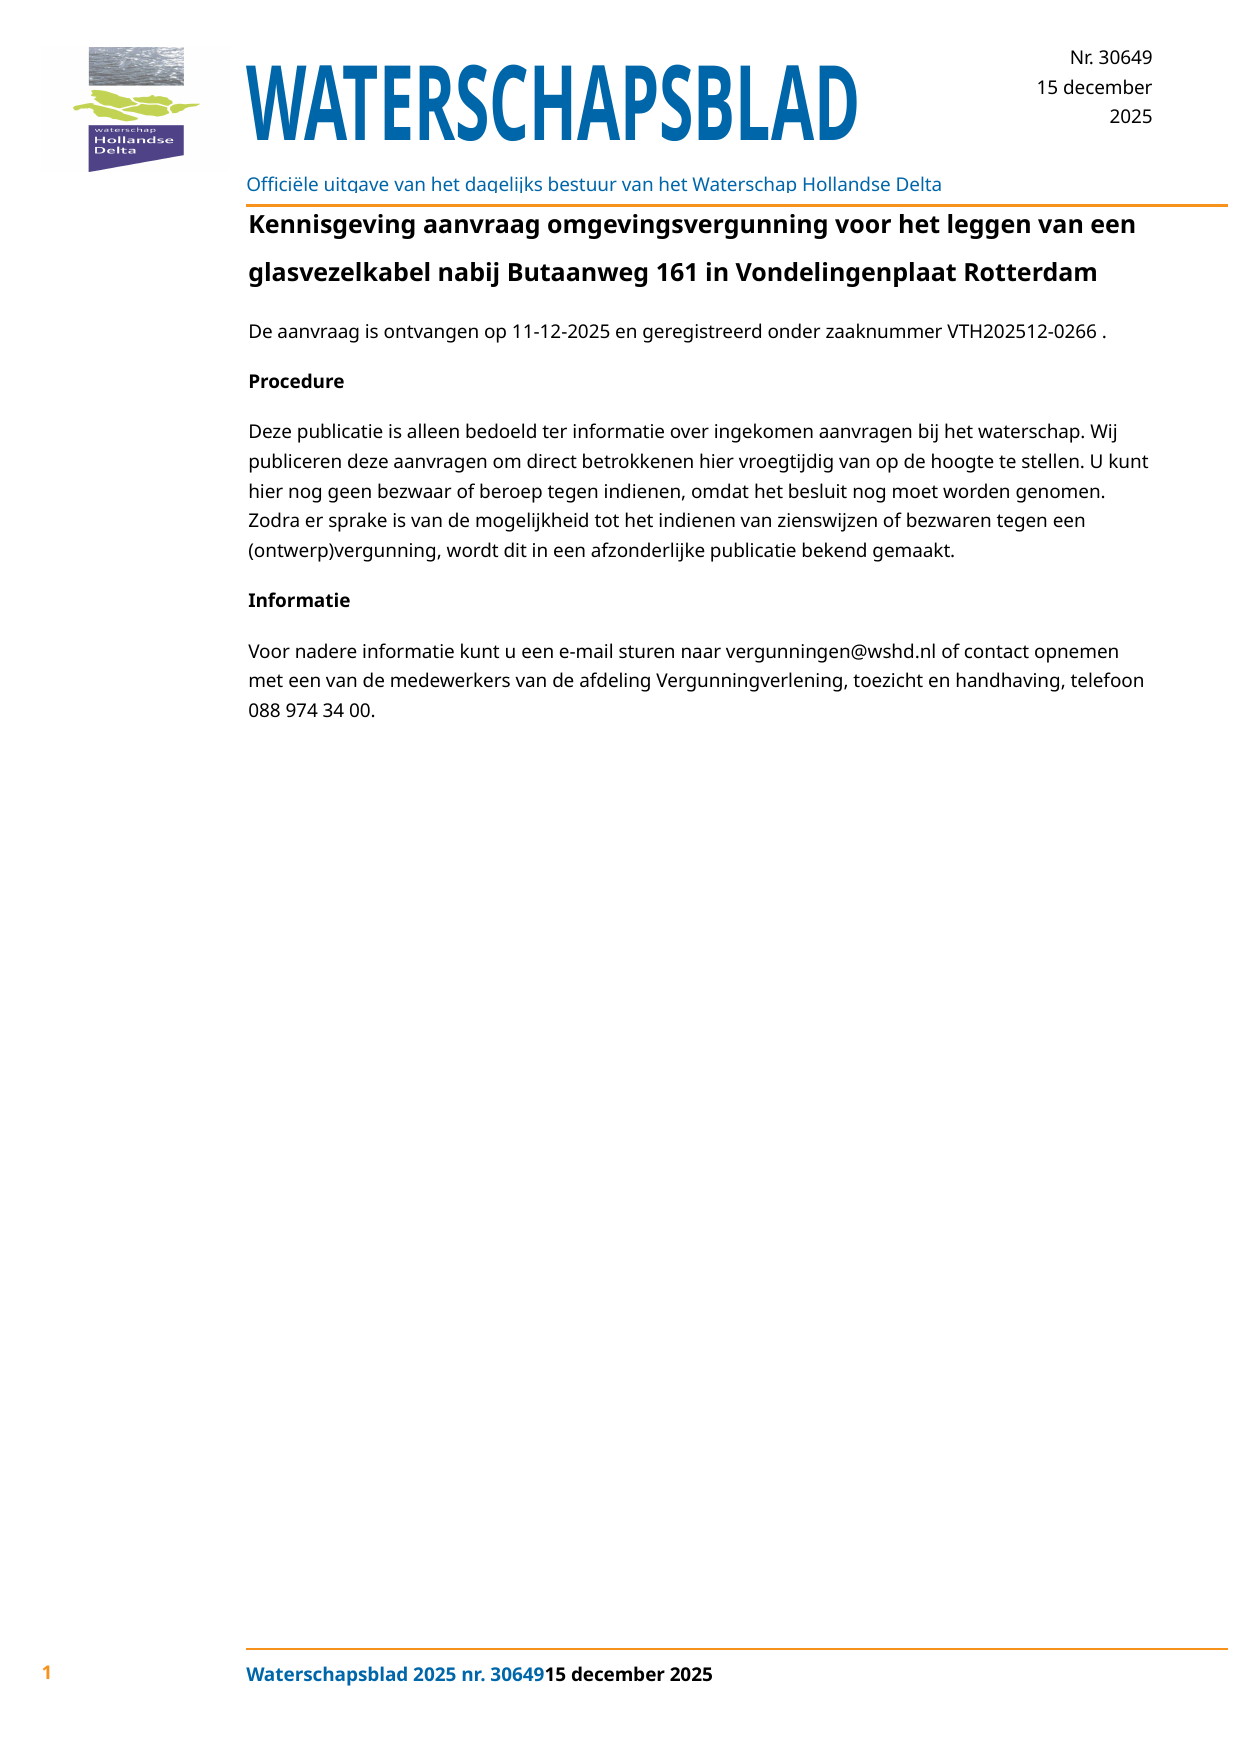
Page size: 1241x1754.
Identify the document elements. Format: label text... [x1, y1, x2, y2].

text Deze publicatie is alleen bedoeld ter informatie over ingekomen aanvragen bij het waterschap. Wij publiceren deze aanvragen om direct betrokkenen hier vroegtijdig van op de hoogte te stellen. U kunt hier nog geen bezwaar of beroep tegen indienen, omdat het besluit nog moet worden genomen. Zodra er sprake is van de mogelijkheid tot het indienen van zienswijzen of bezwaren tegen een (ontwerp)vergunning, wordt dit in een afzonderlijke publicatie bekend gemaakt. [248, 419, 1152, 563]
text Informatie [248, 587, 1152, 613]
text Voor nadere informatie kunt u een e-mail sturen naar vergunningen@wshd.nl of contact opnemen met een van de medewerkers van de afdeling Vergunningverlening, toezicht en handhaving, telefoon 088 974 34 00. [248, 638, 1152, 723]
text Kennisgeving aanvraag omgevingsvergunning voor het leggen van een glasvezelkabel nabij Butaanweg 161 in Vondelingenplaat Rotterdam [248, 207, 1152, 288]
text De aanvraag is ontvangen op 11-12-2025 en geregistreerd onder zaaknummer VTH202512-0266 . [248, 318, 1152, 344]
text Procedure [248, 368, 1152, 394]
picture [41, 47, 231, 172]
